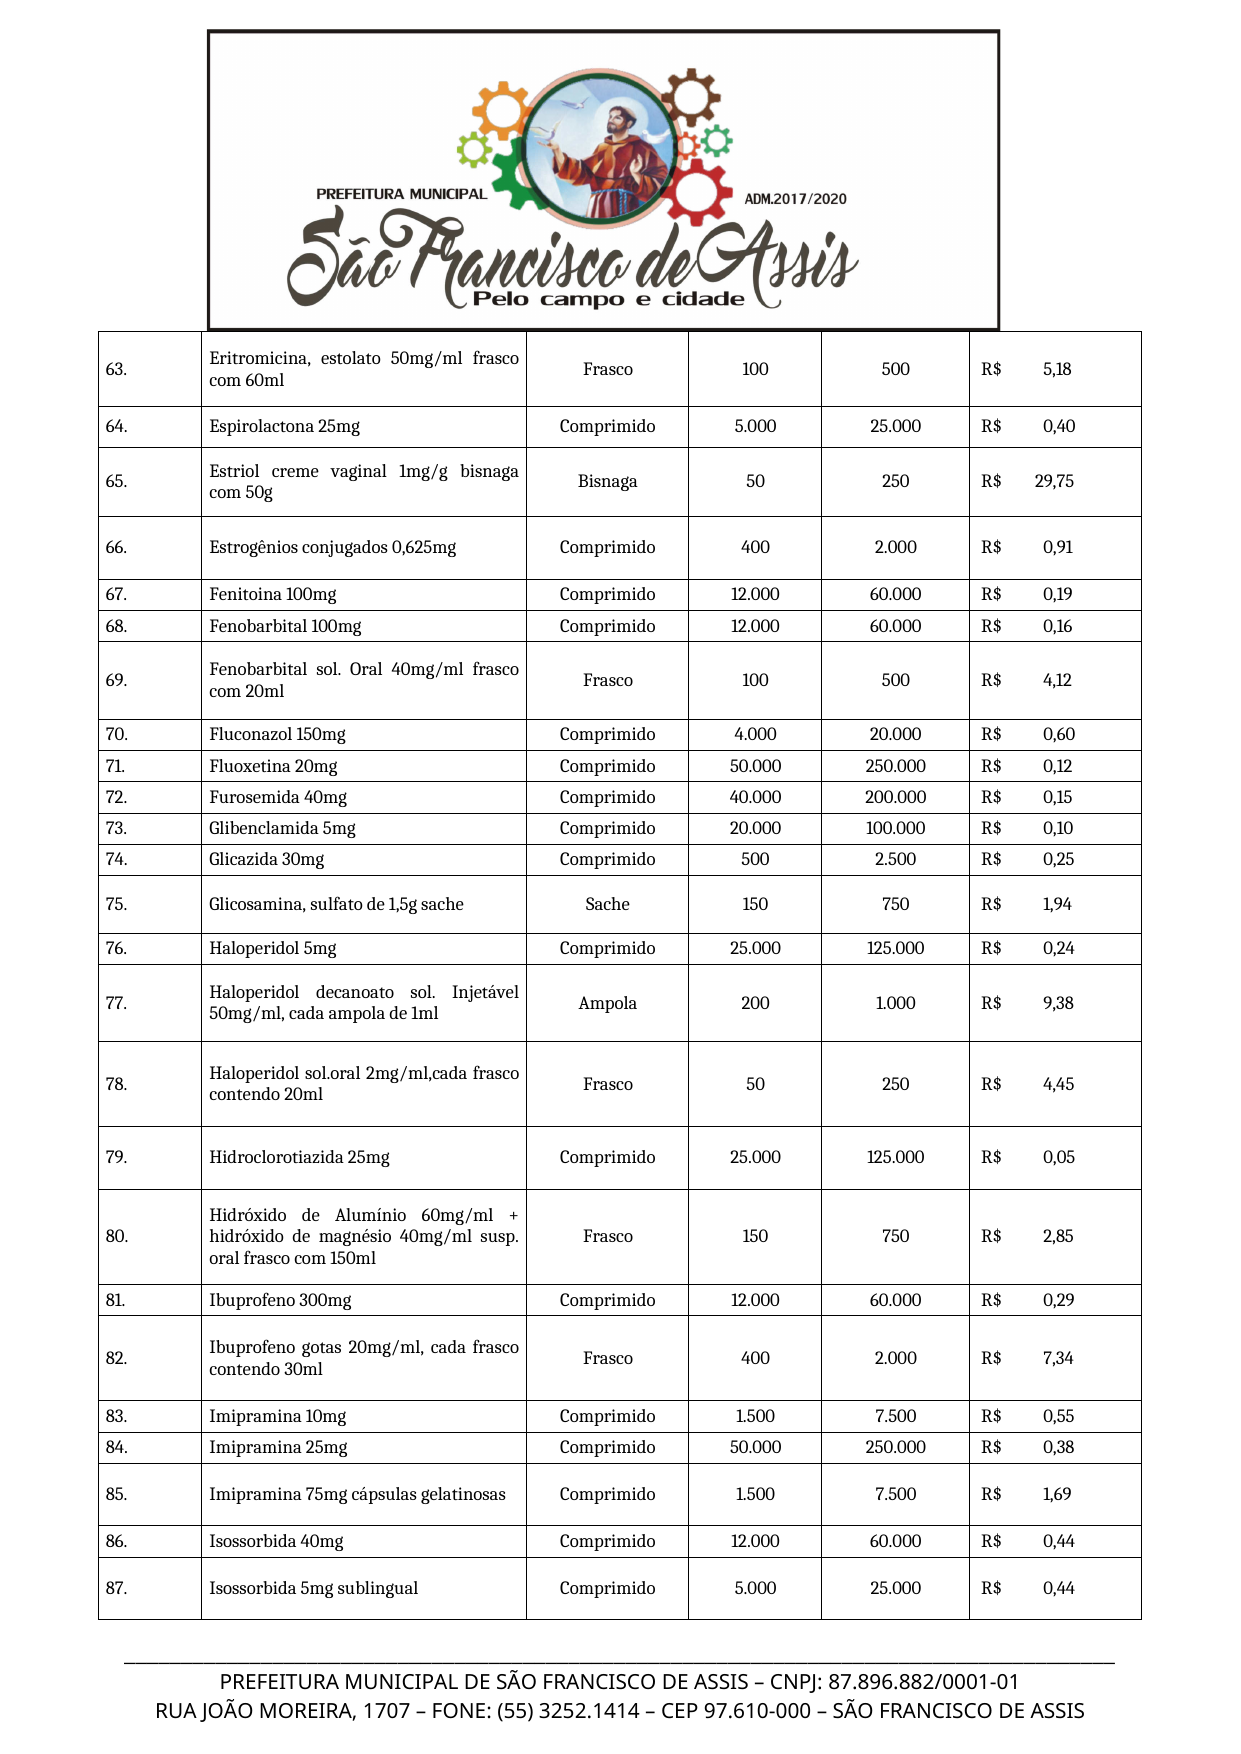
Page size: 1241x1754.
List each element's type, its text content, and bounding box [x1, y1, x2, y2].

table_cell R$ 0,12 [970, 751, 1141, 781]
table_cell Bisnaga [527, 448, 688, 516]
table_cell Ibuprofeno gotas 20mg/ml, cada frasco contendo 30ml [202, 1316, 526, 1400]
table_cell Fenobarbital sol. Oral 40mg/ml frasco com 20ml [202, 642, 526, 719]
table_cell Frasco [527, 332, 688, 406]
table_cell Comprimido [527, 845, 688, 875]
table_cell R$ 0,05 [970, 1127, 1141, 1188]
table_cell 200.000 [822, 782, 969, 812]
table_cell 1.500 [689, 1401, 821, 1432]
table_cell 85. [99, 1464, 201, 1525]
table_cell Imipramina 10mg [202, 1401, 526, 1432]
table_cell Frasco [527, 1042, 688, 1126]
table_cell Comprimido [527, 1464, 688, 1525]
table_cell Comprimido [527, 1401, 688, 1432]
table_cell R$ 1,69 [970, 1464, 1141, 1525]
table_cell Glicosamina, sulfato de 1,5g sache [202, 876, 526, 933]
table_cell 5.000 [689, 407, 821, 447]
table_cell 87. [99, 1558, 201, 1619]
table_cell Fenobarbital 100mg [202, 611, 526, 641]
table_cell 80. [99, 1190, 201, 1284]
table_cell 76. [99, 934, 201, 964]
table_cell 20.000 [822, 720, 969, 750]
table_cell 12.000 [689, 580, 821, 610]
table_cell 400 [689, 1316, 821, 1400]
table_cell 77. [99, 965, 201, 1041]
table_cell 69. [99, 642, 201, 719]
table_cell Comprimido [527, 1558, 688, 1619]
table_cell 70. [99, 720, 201, 750]
table_cell 100 [689, 642, 821, 719]
table_cell R$ 2,85 [970, 1190, 1141, 1284]
table_cell 150 [689, 876, 821, 933]
table_cell 250.000 [822, 1433, 969, 1463]
table_cell 71. [99, 751, 201, 781]
table_cell Imipramina 75mg cápsulas gelatinosas [202, 1464, 526, 1525]
table_cell 500 [822, 332, 969, 406]
table_cell 2.000 [822, 517, 969, 578]
table_cell R$ 0,55 [970, 1401, 1141, 1432]
table_cell 65. [99, 448, 201, 516]
table_cell R$ 5,18 [970, 332, 1141, 406]
table_cell 125.000 [822, 1127, 969, 1188]
table_cell 40.000 [689, 782, 821, 812]
table_cell Hidroclorotiazida 25mg [202, 1127, 526, 1188]
table_cell Fluoxetina 20mg [202, 751, 526, 781]
table_cell Comprimido [527, 720, 688, 750]
table_cell 5.000 [689, 1558, 821, 1619]
table_cell Fluconazol 150mg [202, 720, 526, 750]
table_cell Sache [527, 876, 688, 933]
table_cell Glibenclamida 5mg [202, 814, 526, 844]
table_cell 750 [822, 1190, 969, 1284]
table_cell R$ 0,40 [970, 407, 1141, 447]
table_cell Comprimido [527, 751, 688, 781]
table_cell Fenitoina 100mg [202, 580, 526, 610]
table_cell Comprimido [527, 1285, 688, 1315]
table_cell R$ 0,60 [970, 720, 1141, 750]
table_cell 25.000 [689, 934, 821, 964]
table_cell 12.000 [689, 611, 821, 641]
table_cell 2.500 [822, 845, 969, 875]
table_cell R$ 7,34 [970, 1316, 1141, 1400]
table_cell Imipramina 25mg [202, 1433, 526, 1463]
table_cell 82. [99, 1316, 201, 1400]
table_cell 50 [689, 1042, 821, 1126]
table_cell 125.000 [822, 934, 969, 964]
table_cell 81. [99, 1285, 201, 1315]
table_cell Ibuprofeno 300mg [202, 1285, 526, 1315]
table_cell R$ 0,19 [970, 580, 1141, 610]
table_cell Estrogênios conjugados 0,625mg [202, 517, 526, 578]
table_cell Comprimido [527, 1433, 688, 1463]
table_cell 250.000 [822, 751, 969, 781]
table_cell 12.000 [689, 1285, 821, 1315]
table_cell 72. [99, 782, 201, 812]
table_cell 63. [99, 332, 201, 406]
table_cell Frasco [527, 1190, 688, 1284]
table_cell 25.000 [822, 407, 969, 447]
table_cell Hidróxido de Alumínio 60mg/ml + hidróxido de magnésio 40mg/ml susp. oral frasco com 150ml [202, 1190, 526, 1284]
table_cell 750 [822, 876, 969, 933]
table_cell R$ 0,44 [970, 1526, 1141, 1557]
table_cell 1.500 [689, 1464, 821, 1525]
table_cell Haloperidol sol.oral 2mg/ml,cada frasco contendo 20ml [202, 1042, 526, 1126]
table_cell 2.000 [822, 1316, 969, 1400]
table_cell 20.000 [689, 814, 821, 844]
table_cell Comprimido [527, 407, 688, 447]
table_cell 1.000 [822, 965, 969, 1041]
table_cell 83. [99, 1401, 201, 1432]
table_cell R$ 4,45 [970, 1042, 1141, 1126]
table_cell R$ 0,24 [970, 934, 1141, 964]
table_cell 4.000 [689, 720, 821, 750]
table_cell Isossorbida 40mg [202, 1526, 526, 1557]
table_cell 12.000 [689, 1526, 821, 1557]
table_cell R$ 0,15 [970, 782, 1141, 812]
table_cell 100 [689, 332, 821, 406]
table_cell R$ 29,75 [970, 448, 1141, 516]
table_cell Comprimido [527, 611, 688, 641]
table_cell 66. [99, 517, 201, 578]
table_cell R$ 0,29 [970, 1285, 1141, 1315]
table_cell 500 [822, 642, 969, 719]
table_cell 73. [99, 814, 201, 844]
table_cell Eritromicina, estolato 50mg/ml frasco com 60ml [202, 332, 526, 406]
table_cell Frasco [527, 1316, 688, 1400]
table_cell 200 [689, 965, 821, 1041]
table_cell 67. [99, 580, 201, 610]
table_cell 64. [99, 407, 201, 447]
table_cell Comprimido [527, 814, 688, 844]
table_cell 250 [822, 448, 969, 516]
table_cell Glicazida 30mg [202, 845, 526, 875]
table_cell Comprimido [527, 1526, 688, 1557]
table_cell Estriol creme vaginal 1mg/g bisnaga com 50g [202, 448, 526, 516]
table_cell Haloperidol 5mg [202, 934, 526, 964]
table_cell 250 [822, 1042, 969, 1126]
table_cell 84. [99, 1433, 201, 1463]
table_cell Isossorbida 5mg sublingual [202, 1558, 526, 1619]
table_cell 60.000 [822, 580, 969, 610]
table_cell 150 [689, 1190, 821, 1284]
table_cell 7.500 [822, 1401, 969, 1432]
table_cell 79. [99, 1127, 201, 1188]
table_cell R$ 0,44 [970, 1558, 1141, 1619]
table_cell 25.000 [689, 1127, 821, 1188]
table_cell R$ 0,38 [970, 1433, 1141, 1463]
table_cell 50 [689, 448, 821, 516]
table_cell 86. [99, 1526, 201, 1557]
table_cell 60.000 [822, 1526, 969, 1557]
table_cell Espirolactona 25mg [202, 407, 526, 447]
table_cell 50.000 [689, 1433, 821, 1463]
table_cell 7.500 [822, 1464, 969, 1525]
table_cell 60.000 [822, 611, 969, 641]
table_cell R$ 9,38 [970, 965, 1141, 1041]
table_cell 75. [99, 876, 201, 933]
table_cell Comprimido [527, 580, 688, 610]
table_cell Comprimido [527, 1127, 688, 1188]
table_cell 68. [99, 611, 201, 641]
table_cell 25.000 [822, 1558, 969, 1619]
table_cell Comprimido [527, 782, 688, 812]
table_cell 74. [99, 845, 201, 875]
table_cell R$ 1,94 [970, 876, 1141, 933]
table_cell 100.000 [822, 814, 969, 844]
table_cell 500 [689, 845, 821, 875]
table_cell 78. [99, 1042, 201, 1126]
table_cell Haloperidol decanoato sol. Injetável 50mg/ml, cada ampola de 1ml [202, 965, 526, 1041]
table_cell R$ 0,91 [970, 517, 1141, 578]
table_cell 400 [689, 517, 821, 578]
table_cell Ampola [527, 965, 688, 1041]
table_cell R$ 0,16 [970, 611, 1141, 641]
table_cell Frasco [527, 642, 688, 719]
table_cell 60.000 [822, 1285, 969, 1315]
table_cell R$ 0,25 [970, 845, 1141, 875]
table_cell 50.000 [689, 751, 821, 781]
table_cell Comprimido [527, 934, 688, 964]
table_cell Comprimido [527, 517, 688, 578]
table_cell R$ 0,10 [970, 814, 1141, 844]
table_cell Furosemida 40mg [202, 782, 526, 812]
table_cell R$ 4,12 [970, 642, 1141, 719]
